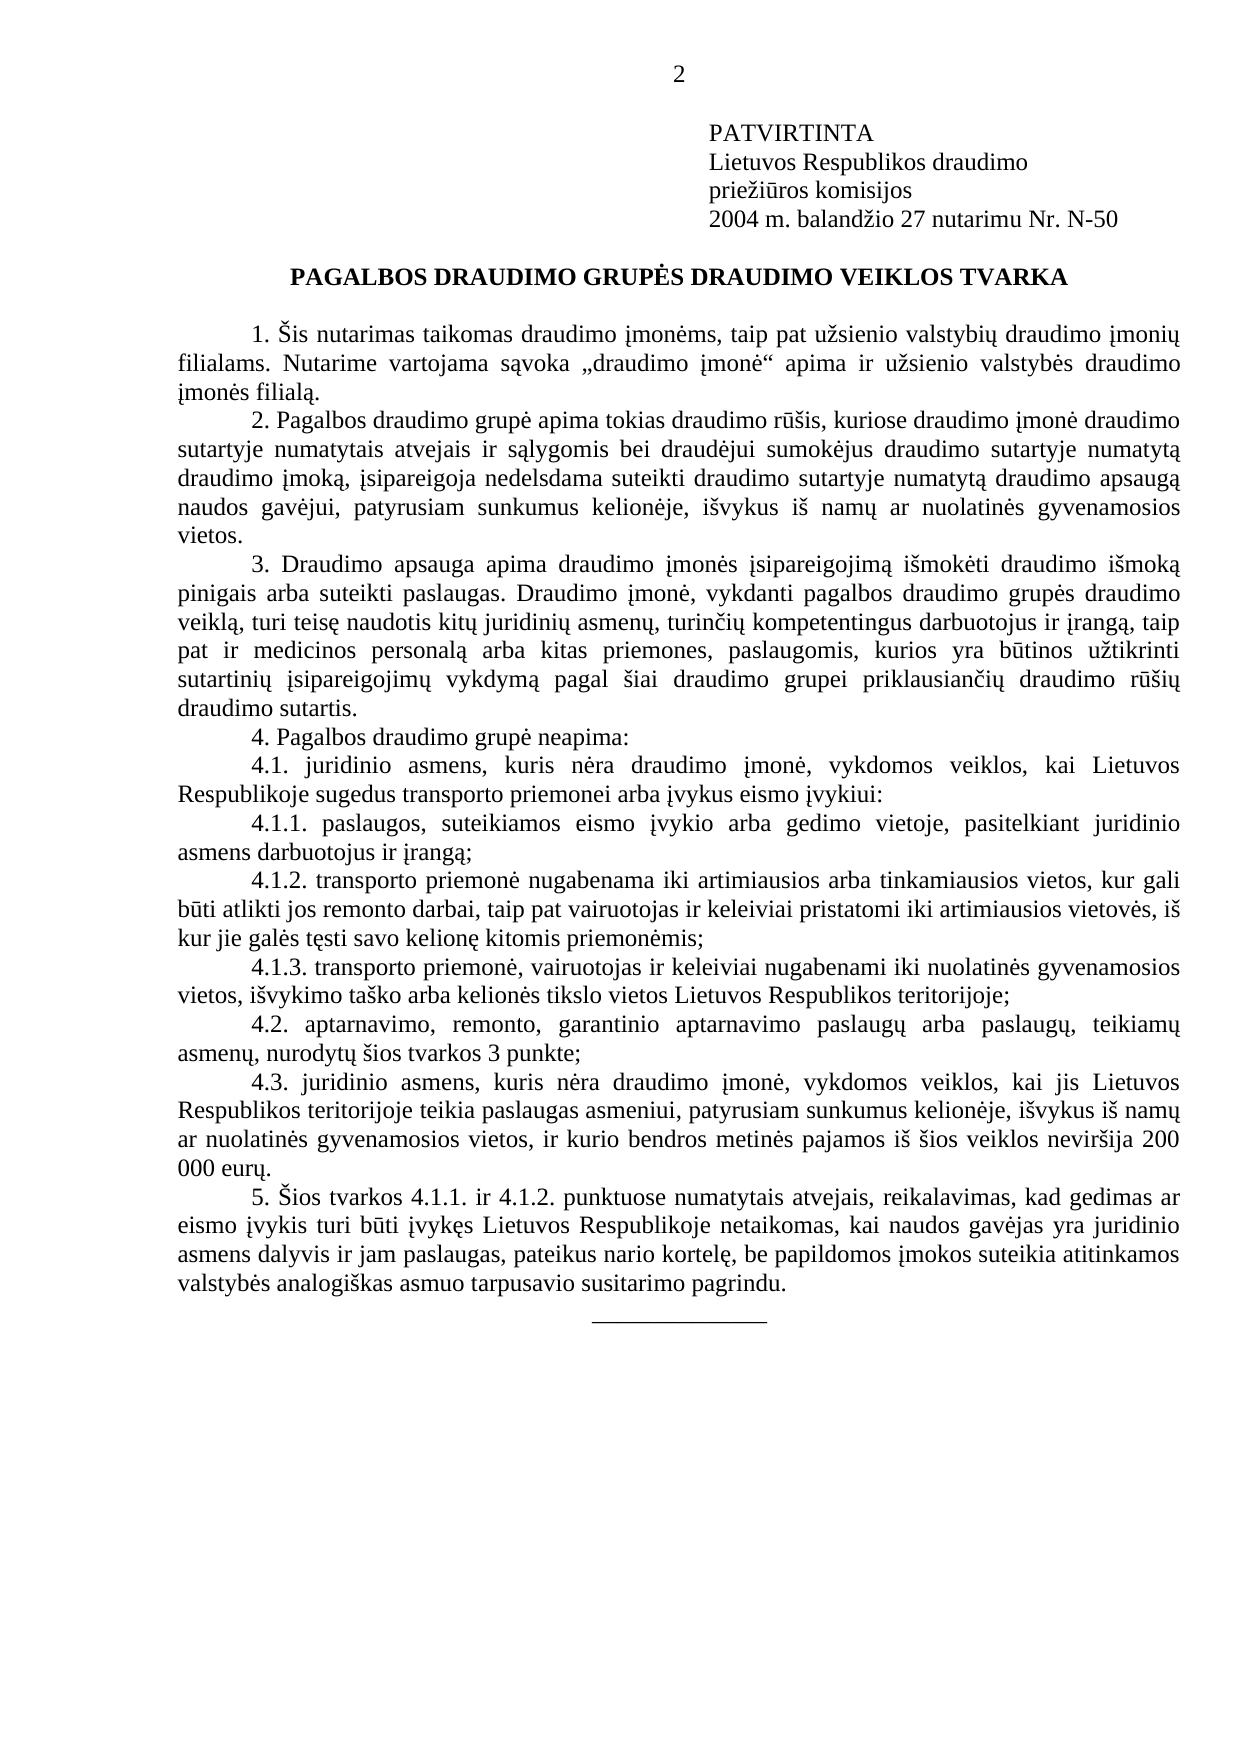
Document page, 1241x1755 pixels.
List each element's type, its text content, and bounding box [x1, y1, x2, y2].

text 4.1.1. paslaugos, suteikiamos eismo įvykio arba gedimo vietoje, pasitelkiant juridinio asmens darbuotojus ir įrangą; [177, 808, 1181, 866]
text PAGALBOS DRAUDIMO GRUPĖS DRAUDIMO VEIKLOS TVARKA [177, 262, 1181, 291]
text 3. Draudimo apsauga apima draudimo įmonės įsipareigojimą išmokėti draudimo išmoką pinigais arba suteikti paslaugas. Draudimo įmonė, vykdanti pagalbos draudimo grupės draudimo veiklą, turi teisę naudotis kitų juridinių asmenų, turinčių kompetentingus darbuotojus ir įrangą, taip pat ir medicinos personalą arba kitas priemones, paslaugomis, kurios yra būtinos užtikrinti sutartinių įsipareigojimų vykdymą pagal šiai draudimo grupei priklausiančių draudimo rūšių draudimo sutartis. [177, 549, 1181, 722]
text 5. Šios tvarkos 4.1.1. ir 4.1.2. punktuose numatytais atvejais, reikalavimas, kad gedimas ar eismo įvykis turi būti įvykęs Lietuvos Respublikoje netaikomas, kai naudos gavėjas yra juridinio asmens dalyvis ir jam paslaugas, pateikus nario kortelę, be papildomos įmokos suteikia atitinkamos valstybės analogiškas asmuo tarpusavio susitarimo pagrindu. [177, 1182, 1181, 1297]
text priežiūros komisijos [177, 176, 1181, 204]
text 1. Šis nutarimas taikomas draudimo įmonėms, taip pat užsienio valstybių draudimo įmonių filialams. Nutarime vartojama sąvoka „draudimo įmonė“ apima ir užsienio valstybės draudimo įmonės filialą. [177, 319, 1181, 406]
text 4.1. juridinio asmens, kuris nėra draudimo įmonė, vykdomos veiklos, kai Lietuvos Respublikoje sugedus transporto priemonei arba įvykus eismo įvykiui: [177, 751, 1181, 808]
text Lietuvos Respublikos draudimo [177, 147, 1181, 176]
text PATVIRTINTA [177, 118, 1181, 147]
text 4.1.3. transporto priemonė, vairuotojas ir keleiviai nugabenami iki nuolatinės gyvenamosios vietos, išvykimo taško arba kelionės tikslo vietos Lietuvos Respublikos teritorijoje; [177, 952, 1181, 1009]
text 4.3. juridinio asmens, kuris nėra draudimo įmonė, vykdomos veiklos, kai jis Lietuvos Respublikos teritorijoje teikia paslaugas asmeniui, patyrusiam sunkumus kelionėje, išvykus iš namų ar nuolatinės gyvenamosios vietos, ir kurio bendros metinės pajamos iš šios veiklos neviršija 200 000 eurų. [177, 1067, 1181, 1182]
text 4. Pagalbos draudimo grupė neapima: [177, 722, 1181, 751]
text 2004 m. balandžio 27 nutarimu Nr. N-50 [177, 204, 1181, 233]
text 4.1.2. transporto priemonė nugabenama iki artimiausios arba tinkamiausios vietos, kur gali būti atlikti jos remonto darbai, taip pat vairuotojas ir keleiviai pristatomi iki artimiausios vietovės, iš kur jie galės tęsti savo kelionę kitomis priemonėmis; [177, 866, 1181, 952]
text 4.2. aptarnavimo, remonto, garantinio aptarnavimo paslaugų arba paslaugų, teikiamų asmenų, nurodytų šios tvarkos 3 punkte; [177, 1009, 1181, 1067]
text 2. Pagalbos draudimo grupė apima tokias draudimo rūšis, kuriose draudimo įmonė draudimo sutartyje numatytais atvejais ir sąlygomis bei draudėjui sumokėjus draudimo sutartyje numatytą draudimo įmoką, įsipareigoja nedelsdama suteikti draudimo sutartyje numatytą draudimo apsaugą naudos gavėjui, patyrusiam sunkumus kelionėje, išvykus iš namų ar nuolatinės gyvenamosios vietos. [177, 406, 1181, 549]
text ______________ [177, 1297, 1181, 1326]
